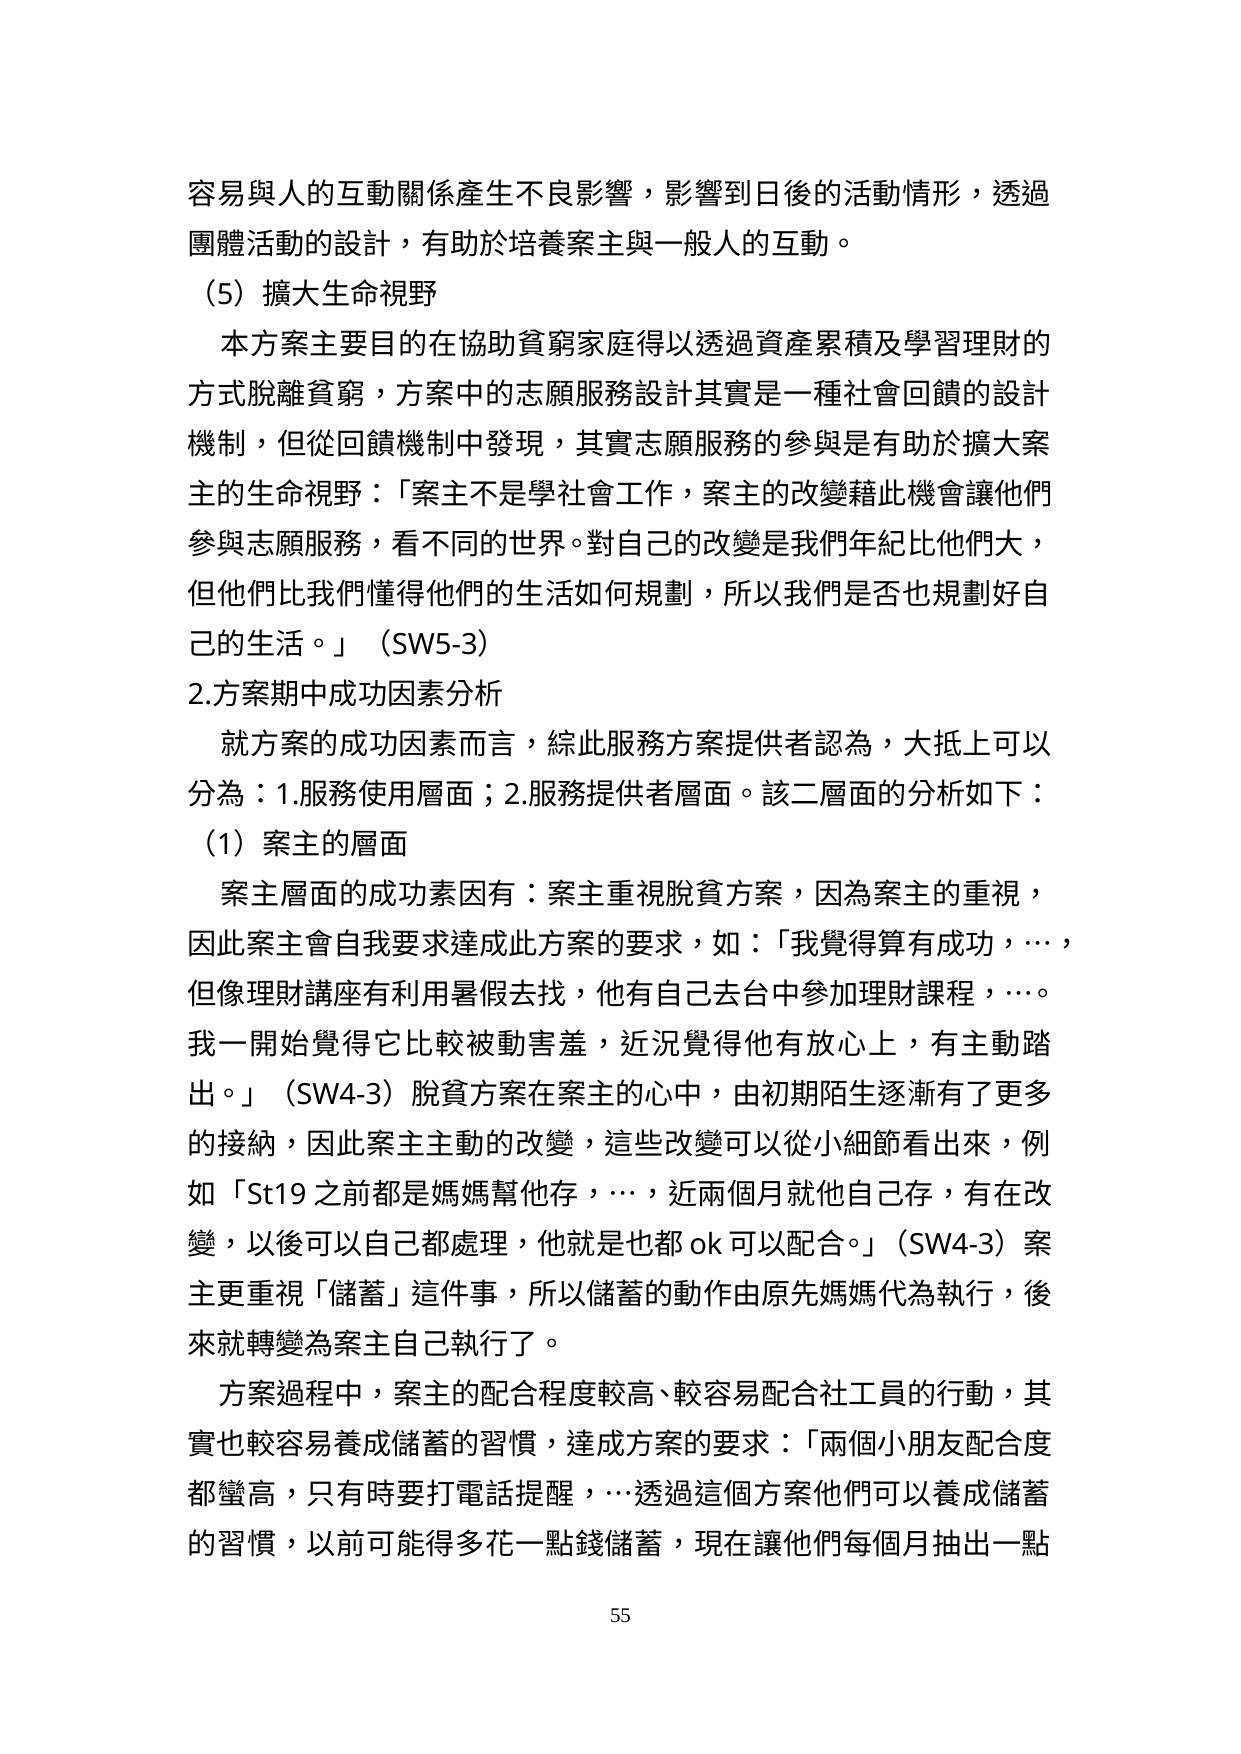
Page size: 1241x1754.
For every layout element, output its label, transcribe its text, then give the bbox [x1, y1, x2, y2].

text 方案過程中，案主的配合程度較高、較容易配合社工員的行動，其實也較容易養成儲蓄的習慣，達成方案的要求：「兩個小朋友配合度都蠻高，只有時要打電話提醒，…透過這個方案他們可以養成儲蓄的習慣，以前可能得多花一點錢儲蓄，現在讓他們每個月抽出一點 [187, 1364, 1053, 1564]
text 2.方案期中成功因素分析 [187, 664, 1053, 714]
text 本方案主要目的在協助貧窮家庭得以透過資產累積及學習理財的方式脫離貧窮，方案中的志願服務設計其實是一種社會回饋的設計機制，但從回饋機制中發現，其實志願服務的參與是有助於擴大案主的生命視野：「案主不是學社會工作，案主的改變藉此機會讓他們參與志願服務，看不同的世界。對自己的改變是我們年紀比他們大，但他們比我們懂得他們的生活如何規劃，所以我們是否也規劃好自己的生活。」（SW5-3） [187, 314, 1053, 664]
text （5）擴大生命視野 [187, 264, 1053, 314]
text 案主在參與方案初期，可能因為陌生、不熟悉自己的個性、生活經歷…等因素，較不容易與人親近，在此方案中，透過社工的關懷與團體方案的執行，提供給服務使遇者有改變人際互動的能力，促成案主人際關係上的改變：「…有分享，但案主不喜歡參加這種團體，認為互動交往機會比較少，不知道怎麼跟人互動。他跟我講完時，我就有跟她說，這是一個機會，比較沒有辦法的部分透過這個機會當作結交朋友，當成一個練習的場合，可以當作大三之後要去面試前的練習，就可以慢慢練習，建議他嘗試看看，他說好，之後做回饋寫紙條，都習慣先看別人，先觀察別人在實際參與，第二次團體時都把好的那一面講出來…。」（SW7-1）從文獻探討中可以得知，貧窮家庭的孩子有較高的貧窮烙印感受，在受貧窮烙印的影響下，較容易與人的互動關係產生不良影響，影響到日後的活動情形，透過團體活動的設計，有助於培養案主與一般人的互動。 [187, 164, 1053, 264]
text 就方案的成功因素而言，綜此服務方案提供者認為，大抵上可以分為：1.服務使用層面；2.服務提供者層面。該二層面的分析如下： [187, 714, 1053, 814]
text （1）案主的層面 [187, 814, 1053, 864]
text 案主層面的成功素因有：案主重視脫貧方案，因為案主的重視，因此案主會自我要求達成此方案的要求，如：「我覺得算有成功，…，但像理財講座有利用暑假去找，他有自己去台中參加理財課程，…。我一開始覺得它比較被動害羞，近況覺得他有放心上，有主動踏出。」（SW4-3）脫貧方案在案主的心中，由初期陌生逐漸有了更多的接納，因此案主主動的改變，這些改變可以從小細節看出來，例如「St19之前都是媽媽幫他存，…，近兩個月就他自己存，有在改變，以後可以自己都處理，他就是也都ok可以配合。」（SW4-3）案主更重視「儲蓄」這件事，所以儲蓄的動作由原先媽媽代為執行，後來就轉變為案主自己執行了。 [187, 864, 1053, 1364]
